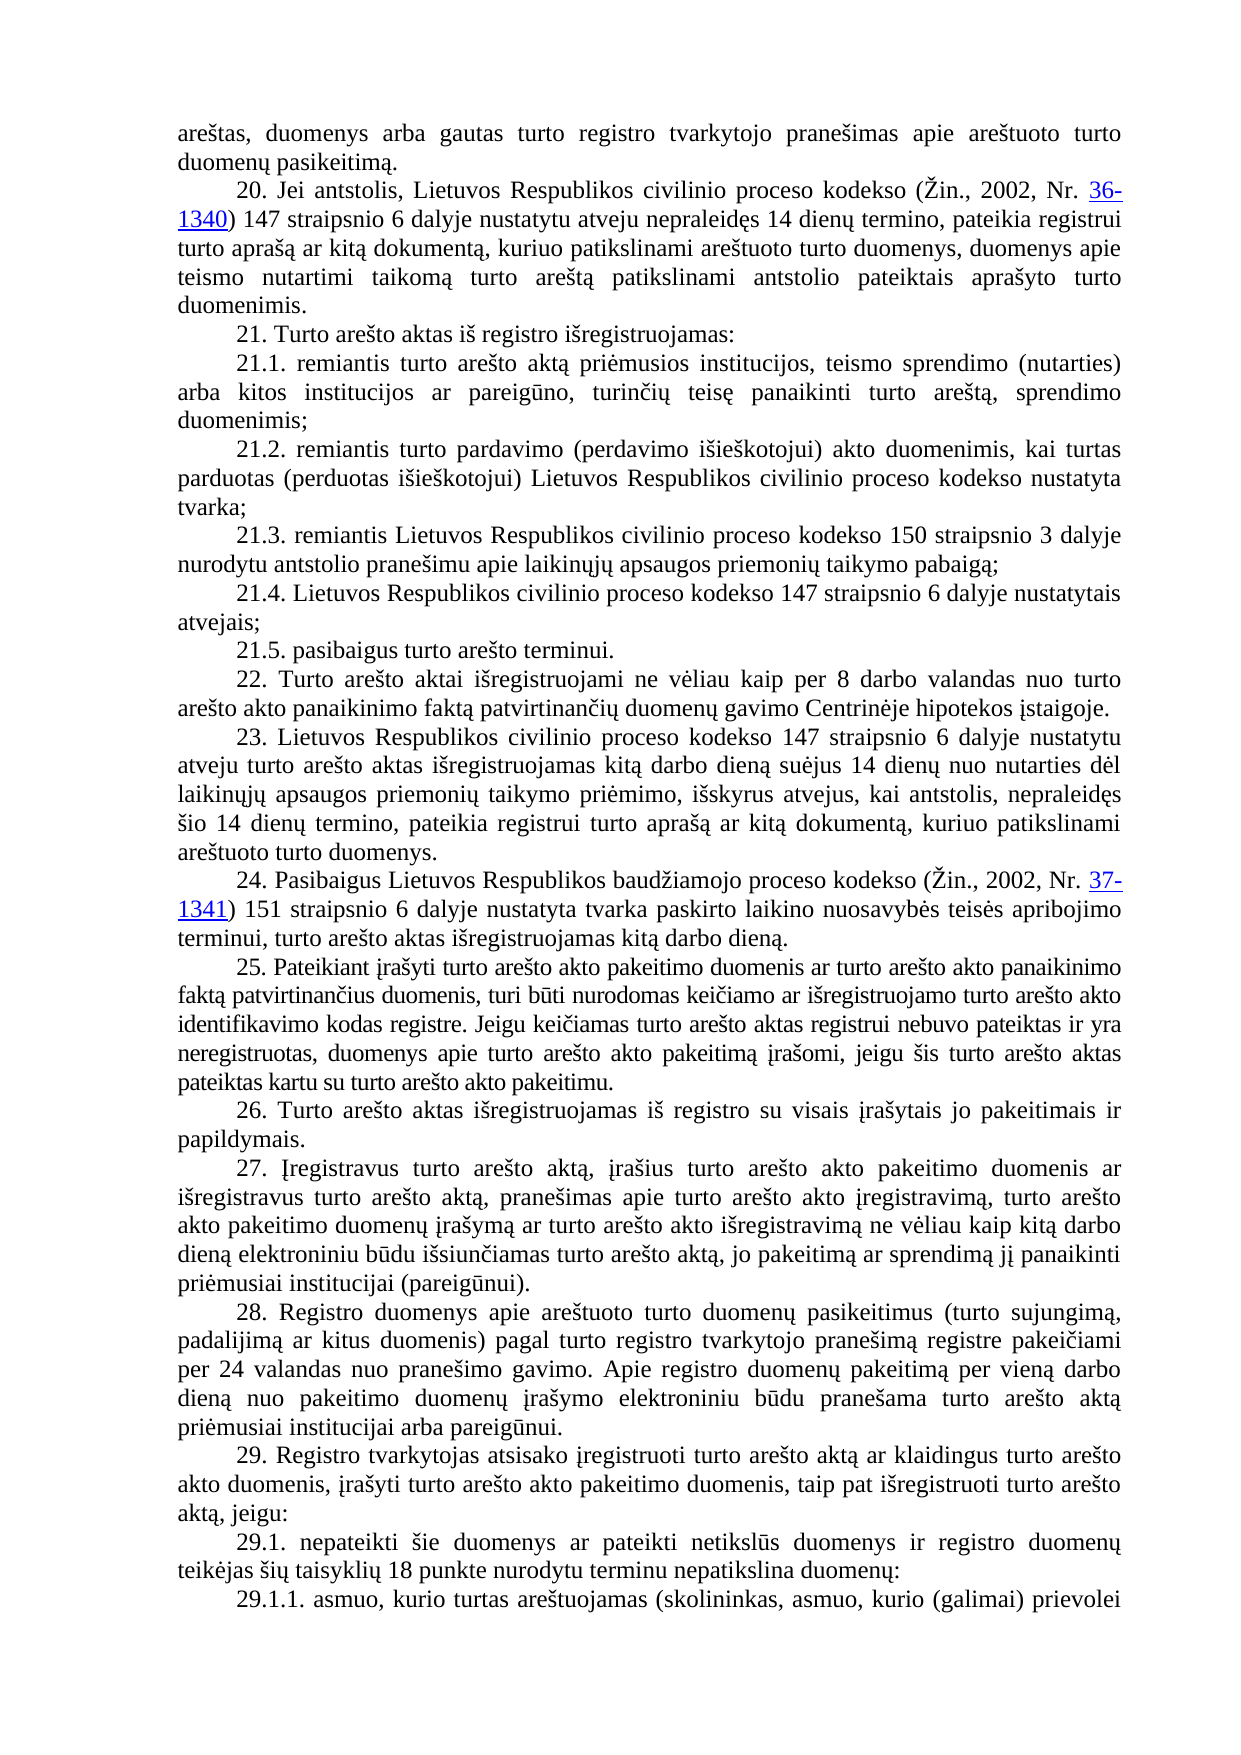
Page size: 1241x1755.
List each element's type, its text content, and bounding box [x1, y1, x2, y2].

text 28. Registro duomenys apie areštuoto turto duomenų pasikeitimus (turto sujungimą, padalijimą ar kitus duomenis) pagal turto registro tvarkytojo pranešimą registre pakeičiami per 24 valandas nuo pranešimo gavimo. Apie registro duomenų pakeitimą per vieną darbo dieną nuo pakeitimo duomenų įrašymo elektroniniu būdu pranešama turto arešto aktą priėmusiai institucijai arba pareigūnui. [177, 1297, 1122, 1441]
text areštas, duomenys arba gautas turto registro tvarkytojo pranešimas apie areštuoto turto duomenų pasikeitimą. [177, 118, 1122, 176]
text 29.1.1. asmuo, kurio turtas areštuojamas (skolininkas, asmuo, kurio (galimai) prievolei [177, 1584, 1122, 1613]
text 23. Lietuvos Respublikos civilinio proceso kodekso 147 straipsnio 6 dalyje nustatytu atveju turto arešto aktas išregistruojamas kitą darbo dieną suėjus 14 dienų nuo nutarties dėl laikinųjų apsaugos priemonių taikymo priėmimo, išskyrus atvejus, kai antstolis, nepraleidęs šio 14 dienų termino, pateikia registrui turto aprašą ar kitą dokumentą, kuriuo patikslinami areštuoto turto duomenys. [177, 722, 1122, 866]
text 25. Pateikiant įrašyti turto arešto akto pakeitimo duomenis ar turto arešto akto panaikinimo faktą patvirtinančius duomenis, turi būti nurodomas keičiamo ar išregistruojamo turto arešto akto identifikavimo kodas registre. Jeigu keičiamas turto arešto aktas registrui nebuvo pateiktas ir yra neregistruotas, duomenys apie turto arešto akto pakeitimą įrašomi, jeigu šis turto arešto aktas pateiktas kartu su turto arešto akto pakeitimu. [177, 952, 1122, 1096]
text 21.2. remiantis turto pardavimo (perdavimo išieškotojui) akto duomenimis, kai turtas parduotas (perduotas išieškotojui) Lietuvos Respublikos civilinio proceso kodekso nustatyta tvarka; [177, 434, 1122, 521]
text 29.1. nepateikti šie duomenys ar pateikti netikslūs duomenys ir registro duomenų teikėjas šių taisyklių 18 punkte nurodytu terminu nepatikslina duomenų: [177, 1527, 1122, 1584]
text 21.5. pasibaigus turto arešto terminui. [177, 636, 1122, 664]
text 22. Turto arešto aktai išregistruojami ne vėliau kaip per 8 darbo valandas nuo turto arešto akto panaikinimo faktą patvirtinančių duomenų gavimo Centrinėje hipotekos įstaigoje. [177, 664, 1122, 722]
text 21.1. remiantis turto arešto aktą priėmusios institucijos, teismo sprendimo (nutarties) arba kitos institucijos ar pareigūno, turinčių teisę panaikinti turto areštą, sprendimo duomenimis; [177, 348, 1122, 434]
text 26. Turto arešto aktas išregistruojamas iš registro su visais įrašytais jo pakeitimais ir papildymais. [177, 1096, 1122, 1153]
text 27. Įregistravus turto arešto aktą, įrašius turto arešto akto pakeitimo duomenis ar išregistravus turto arešto aktą, pranešimas apie turto arešto akto įregistravimą, turto arešto akto pakeitimo duomenų įrašymą ar turto arešto akto išregistravimą ne vėliau kaip kitą darbo dieną elektroniniu būdu išsiunčiamas turto arešto aktą, jo pakeitimą ar sprendimą jį panaikinti priėmusiai institucijai (pareigūnui). [177, 1153, 1122, 1297]
text 21. Turto arešto aktas iš registro išregistruojamas: [177, 319, 1122, 348]
text 20. Jei antstolis, Lietuvos Respublikos civilinio proceso kodekso (Žin., 2002, Nr. 36-1340) 147 straipsnio 6 dalyje nustatytu atveju nepraleidęs 14 dienų termino, pateikia registrui turto aprašą ar kitą dokumentą, kuriuo patikslinami areštuoto turto duomenys, duomenys apie teismo nutartimi taikomą turto areštą patikslinami antstolio pateiktais aprašyto turto duomenimis. [177, 176, 1122, 319]
text 29. Registro tvarkytojas atsisako įregistruoti turto arešto aktą ar klaidingus turto arešto akto duomenis, įrašyti turto arešto akto pakeitimo duomenis, taip pat išregistruoti turto arešto aktą, jeigu: [177, 1441, 1122, 1527]
text 24. Pasibaigus Lietuvos Respublikos baudžiamojo proceso kodekso (Žin., 2002, Nr. 37-1341) 151 straipsnio 6 dalyje nustatyta tvarka paskirto laikino nuosavybės teisės apribojimo terminui, turto arešto aktas išregistruojamas kitą darbo dieną. [177, 866, 1122, 952]
text 21.3. remiantis Lietuvos Respublikos civilinio proceso kodekso 150 straipsnio 3 dalyje nurodytu antstolio pranešimu apie laikinųjų apsaugos priemonių taikymo pabaigą; [177, 521, 1122, 578]
text 21.4. Lietuvos Respublikos civilinio proceso kodekso 147 straipsnio 6 dalyje nustatytais atvejais; [177, 578, 1122, 636]
